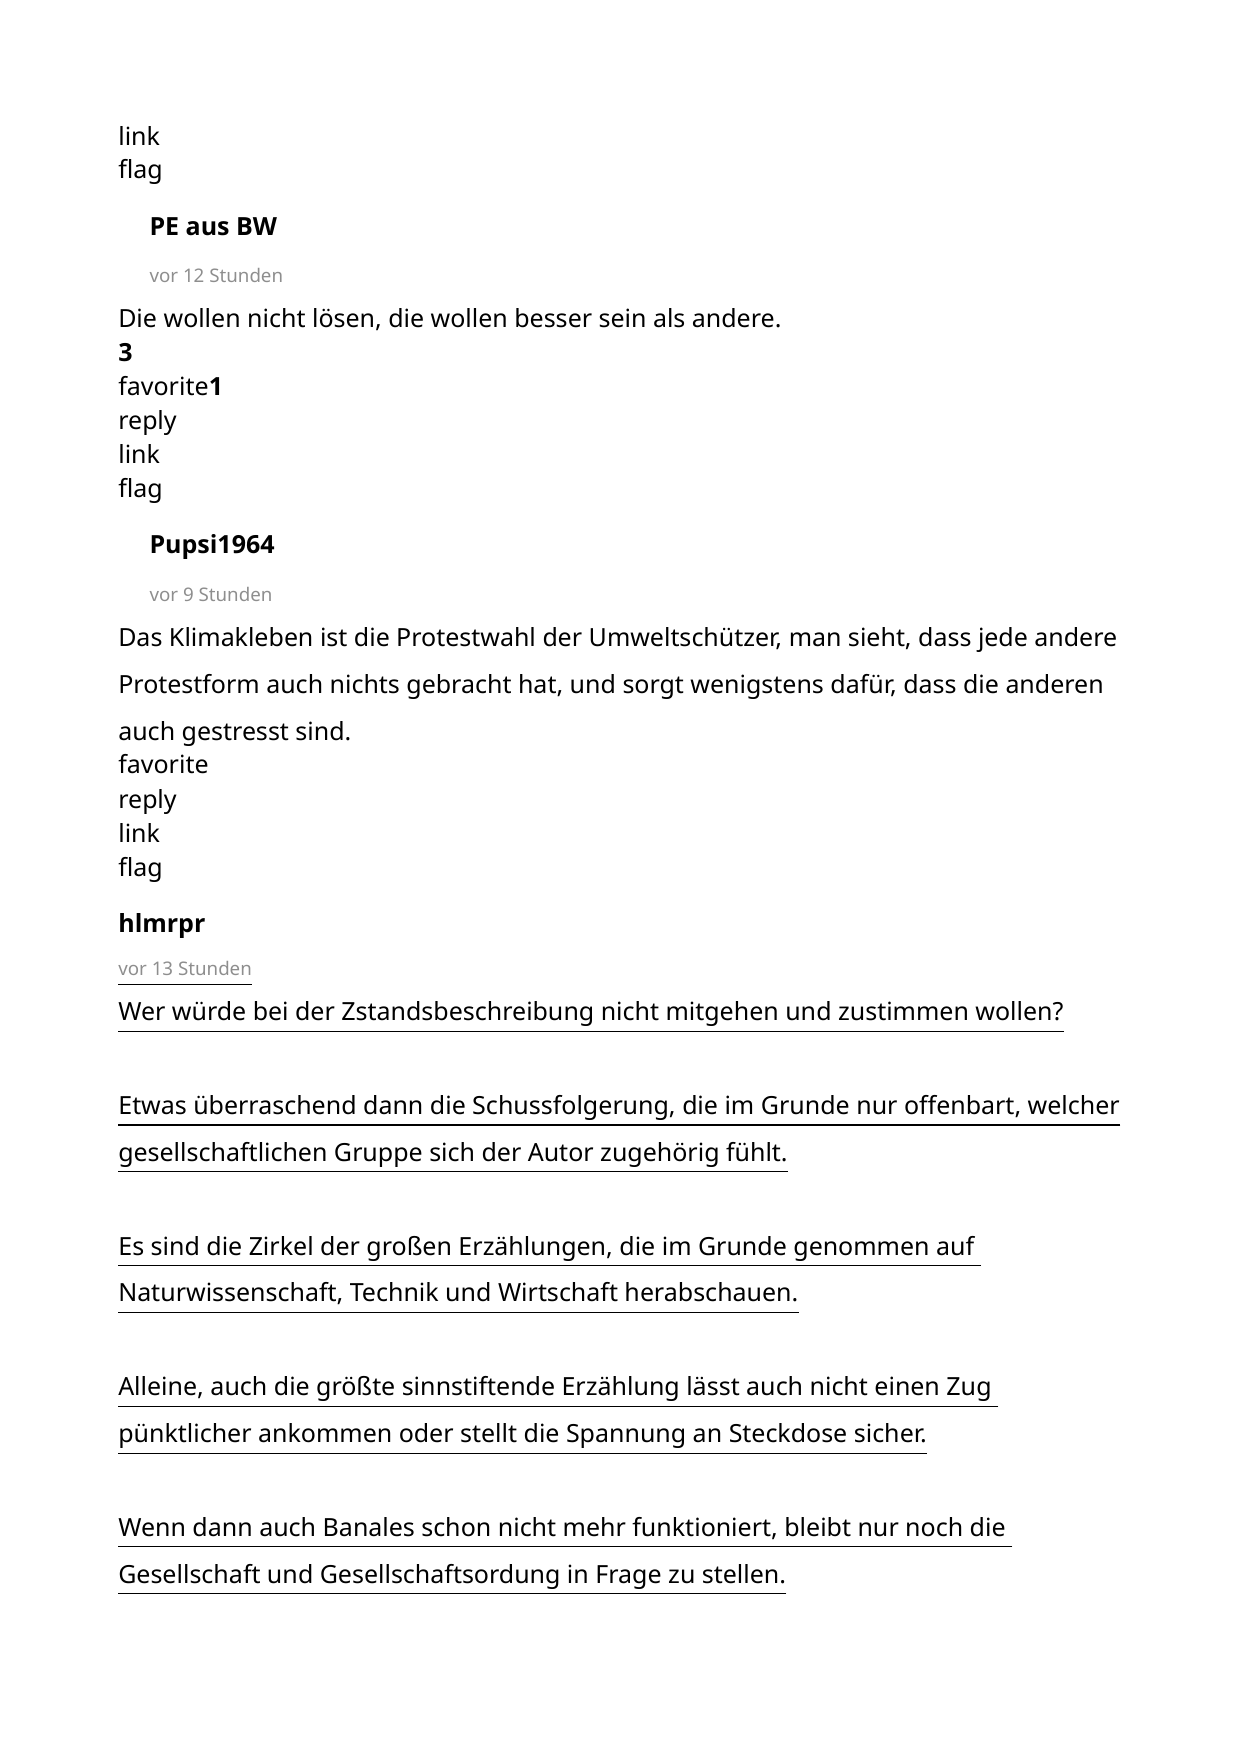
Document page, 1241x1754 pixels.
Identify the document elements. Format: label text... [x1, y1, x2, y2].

text link [118, 118, 1122, 152]
text reply [118, 781, 1122, 815]
text vor 12 Stunden [149, 258, 1122, 288]
text favorite [118, 747, 1122, 781]
text flag [118, 471, 1122, 505]
text favorite1 [118, 369, 1122, 403]
text flag [118, 152, 1122, 186]
text flag [118, 849, 1122, 883]
text Wer würde bei der Zstandsbeschreibung nicht mitgehen und zustimmen wollen? Etwas überraschend dann die Schussfolgerung, die im Grunde nur offenbart, welcher gesellschaftlichen Gruppe sich der Autor zugehörig fühlt. Es sind die Zirkel der großen Erzählungen, die im Grunde genommen auf Naturwissenschaft, Technik und Wirtschaft herabschauen. Alleine, auch die größte sinnstiftende Erzählung lässt auch nicht einen Zug pünktlicher ankommen oder stellt die Spannung an Steckdose sicher. Wenn dann auch Banales schon nicht mehr funktioniert, bleibt nur noch die Gesellschaft und Gesellschaftsordung in Frage zu stellen. [118, 985, 1122, 1594]
text vor 13 Stunden [118, 955, 1122, 985]
text hlmrpr [118, 899, 1114, 940]
text Das Klimakleben ist die Protestwahl der Umweltschützer, man sieht, dass jede andere Protestform auch nichts gebracht hat, und sorgt wenigstens dafür, dass die anderen auch gestresst sind. [118, 607, 1122, 747]
text Die wollen nicht lösen, die wollen besser sein als andere. [118, 288, 1122, 335]
text PE aus BW [149, 202, 1114, 242]
text link [118, 437, 1122, 471]
text reply [118, 403, 1122, 437]
text vor 9 Stunden [149, 577, 1122, 607]
text 3 [118, 335, 1122, 369]
text Pupsi1964 [149, 521, 1114, 561]
text link [118, 815, 1122, 849]
